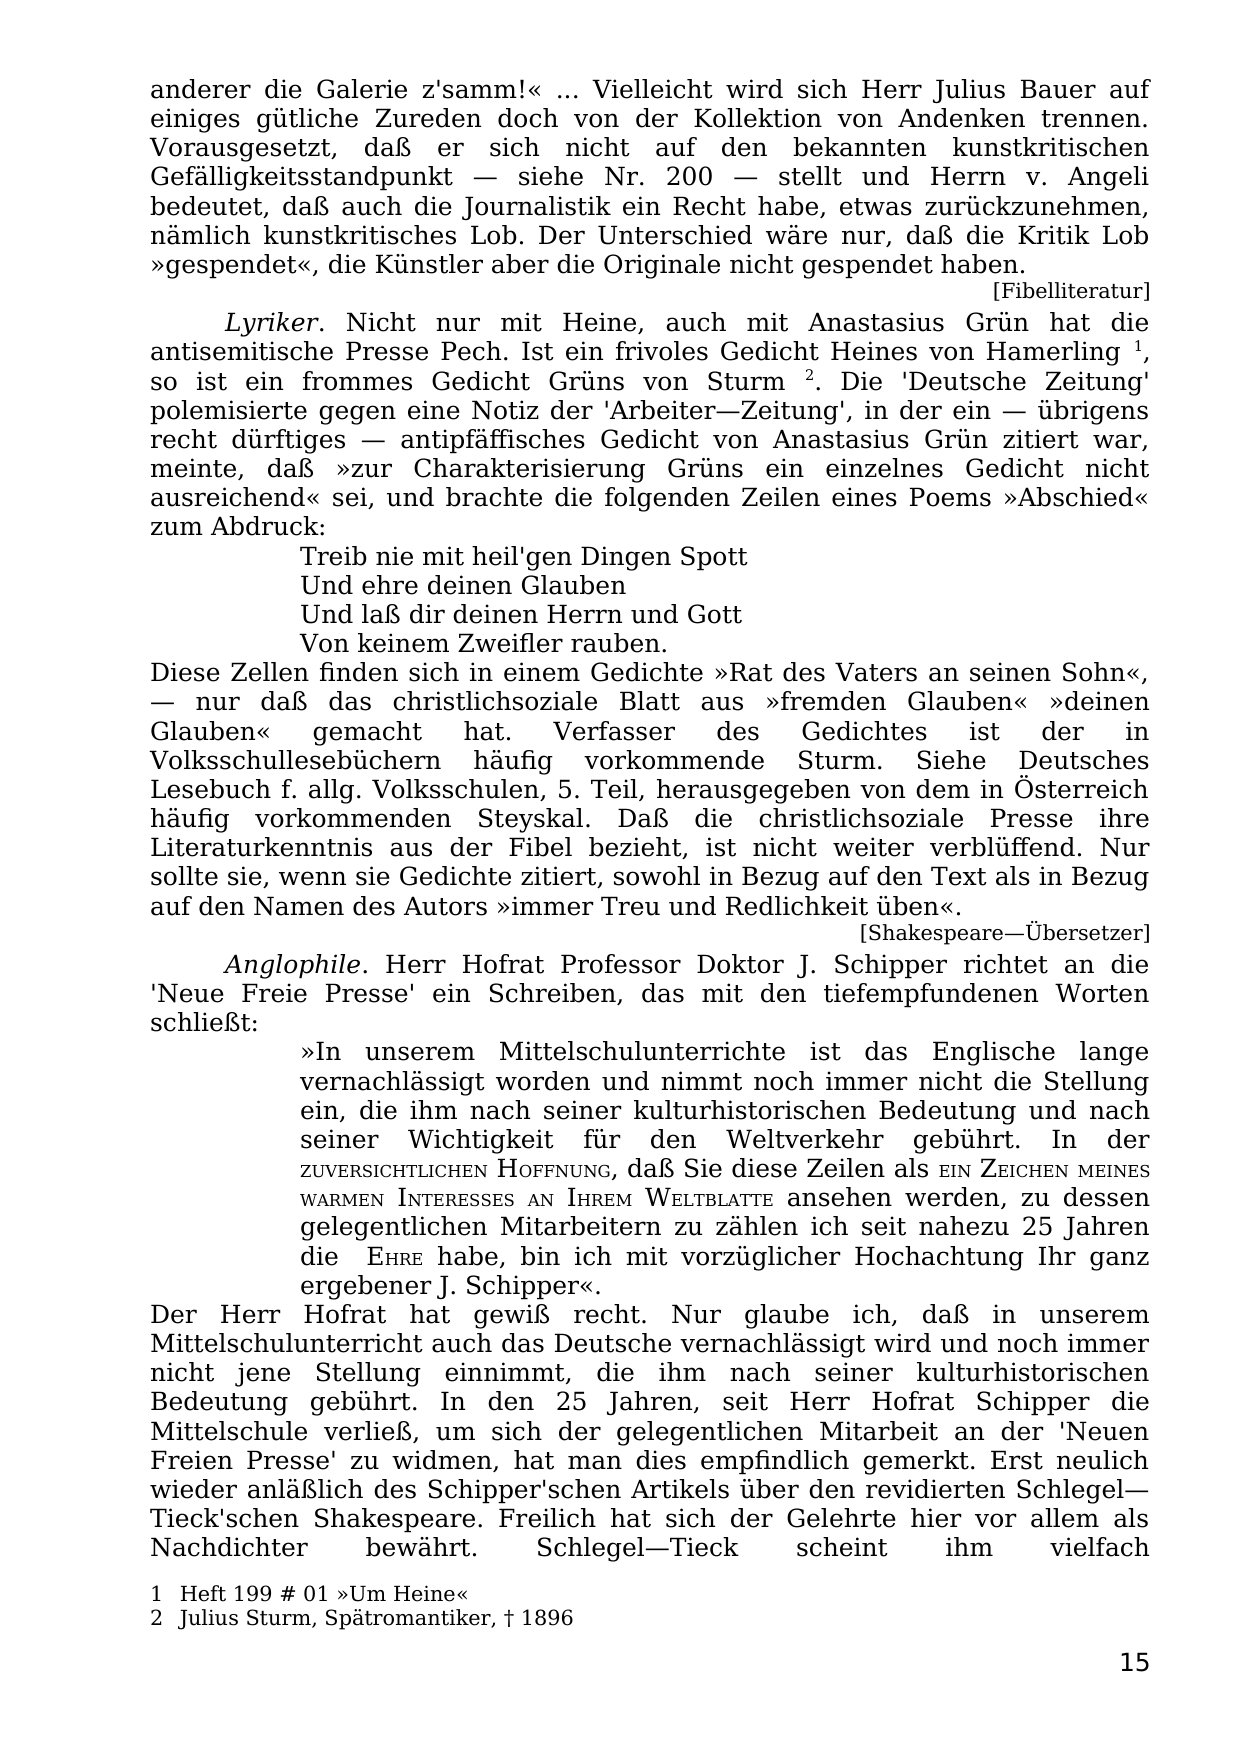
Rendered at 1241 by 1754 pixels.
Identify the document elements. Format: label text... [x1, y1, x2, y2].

text Und laß dir deinen Herrn und Gott [300, 600, 1151, 629]
text Diese Zellen finden sich in einem Gedichte »Rat des Vaters an seinen Sohn«, — nur daß das christlichsoziale Blatt aus »fremden Glauben« »deinen Glauben« gemacht hat. Verfasser des Gedichtes ist der in Volksschullesebüchern häufig vorkommende Sturm. Siehe Deutsches Lesebuch f. allg. Volksschulen, 5. Teil, herausgegeben von dem in Österreich häufig vorkommenden Steyskal. Daß die christlichsoziale Presse ihre Literaturkenntnis aus der Fibel bezieht, ist nicht weiter verblüffend. Nur sollte sie, wenn sie Gedichte zitiert, sowohl in Bezug auf den Text als in Bezug auf den Namen des Autors »immer Treu und Redlichkeit üben«. [150, 658, 1151, 921]
text Anglophile. Herr Hofrat Professor Doktor J. Schipper richtet an die 'Neue Freie Presse' ein Schreiben, das mit den tiefempfundenen Worten schließt: [150, 945, 1151, 1037]
text Julius Sturm, Spätromantiker, † 1896 [150, 1606, 1151, 1631]
text Von keinem Zweifler rauben. [300, 629, 1151, 658]
text [Fibelliteratur] [150, 279, 1151, 303]
text Lyriker. Nicht nur mit Heine, auch mit Anastasius Grün hat die antisemitische Presse Pech. Ist ein frivoles Gedicht Heines von Hamerling , so ist ein frommes Gedicht Grüns von Sturm . Die 'Deutsche Zeitung' polemisierte gegen eine Notiz der 'Arbeiter—Zeitung', in der ein — übrigens recht dürftiges — antipfäffisches Gedicht von Anastasius Grün zitiert war, meinte, daß »zur Charakterisierung Grüns ein einzelnes Gedicht nicht ausreichend« sei, und brachte die folgenden Zeilen eines Poems »Abschied« zum Abdruck: [150, 303, 1151, 542]
text Der Herr Hofrat hat gewiß recht. Nur glaube ich, daß in unserem Mittelschulunterricht auch das Deutsche vernachlässigt wird und noch immer nicht jene Stellung einnimmt, die ihm nach seiner kulturhistorischen Bedeutung gebührt. In den 25 Jahren, seit Herr Hofrat Schipper die Mittelschule verließ, um sich der gelegentlichen Mitarbeit an der 'Neuen Freien Presse' zu widmen, hat man dies empfindlich gemerkt. Erst neulich wieder anläßlich des Schipper'schen Artikels über den revidierten Schlegel—Tieck'schen Shakespeare. Freilich hat sich der Gelehrte hier vor allem als Nachdichter bewährt. Schlegel—Tieck scheint ihm vielfach [150, 1300, 1151, 1562]
text [Shakespeare—Übersetzer] [150, 921, 1151, 945]
text Heft 199 # 01 »Um Heine« [150, 1582, 1151, 1606]
text anderer die Galerie z'samm!« ... Vielleicht wird sich Herr Julius Bauer auf einiges gütliche Zureden doch von der Kollektion von Andenken trennen. Vorausgesetzt, daß er sich nicht auf den bekannten kunstkritischen Gefälligkeitsstandpunkt — siehe Nr. 200 — stellt und Herrn v. Angeli bedeutet, daß auch die Journalistik ein Recht habe, etwas zurückzunehmen, nämlich kunstkritisches Lob. Der Unterschied wäre nur, daß die Kritik Lob »gespendet«, die Künstler aber die Originale nicht gespendet haben. [150, 75, 1151, 279]
text Und ehre deinen Glauben [300, 571, 1151, 600]
text »In unserem Mittelschulunterrichte ist das Englische lange vernachlässigt worden und nimmt noch immer nicht die Stellung ein, die ihm nach seiner kulturhistorischen Bedeutung und nach seiner Wichtigkeit für den Weltverkehr gebührt. In der zuversichtlichen Hoffnung, daß Sie diese Zeilen als ein Zeichen meines warmen Interesses an Ihrem Weltblatte ansehen werden, zu dessen gelegentlichen Mitarbeitern zu zählen ich seit nahezu 25 Jahren die Ehre habe, bin ich mit vorzüglicher Hochachtung Ihr ganz ergebener J. Schipper«. [300, 1037, 1151, 1300]
text Treib nie mit heil'gen Dingen Spott [300, 542, 1151, 571]
